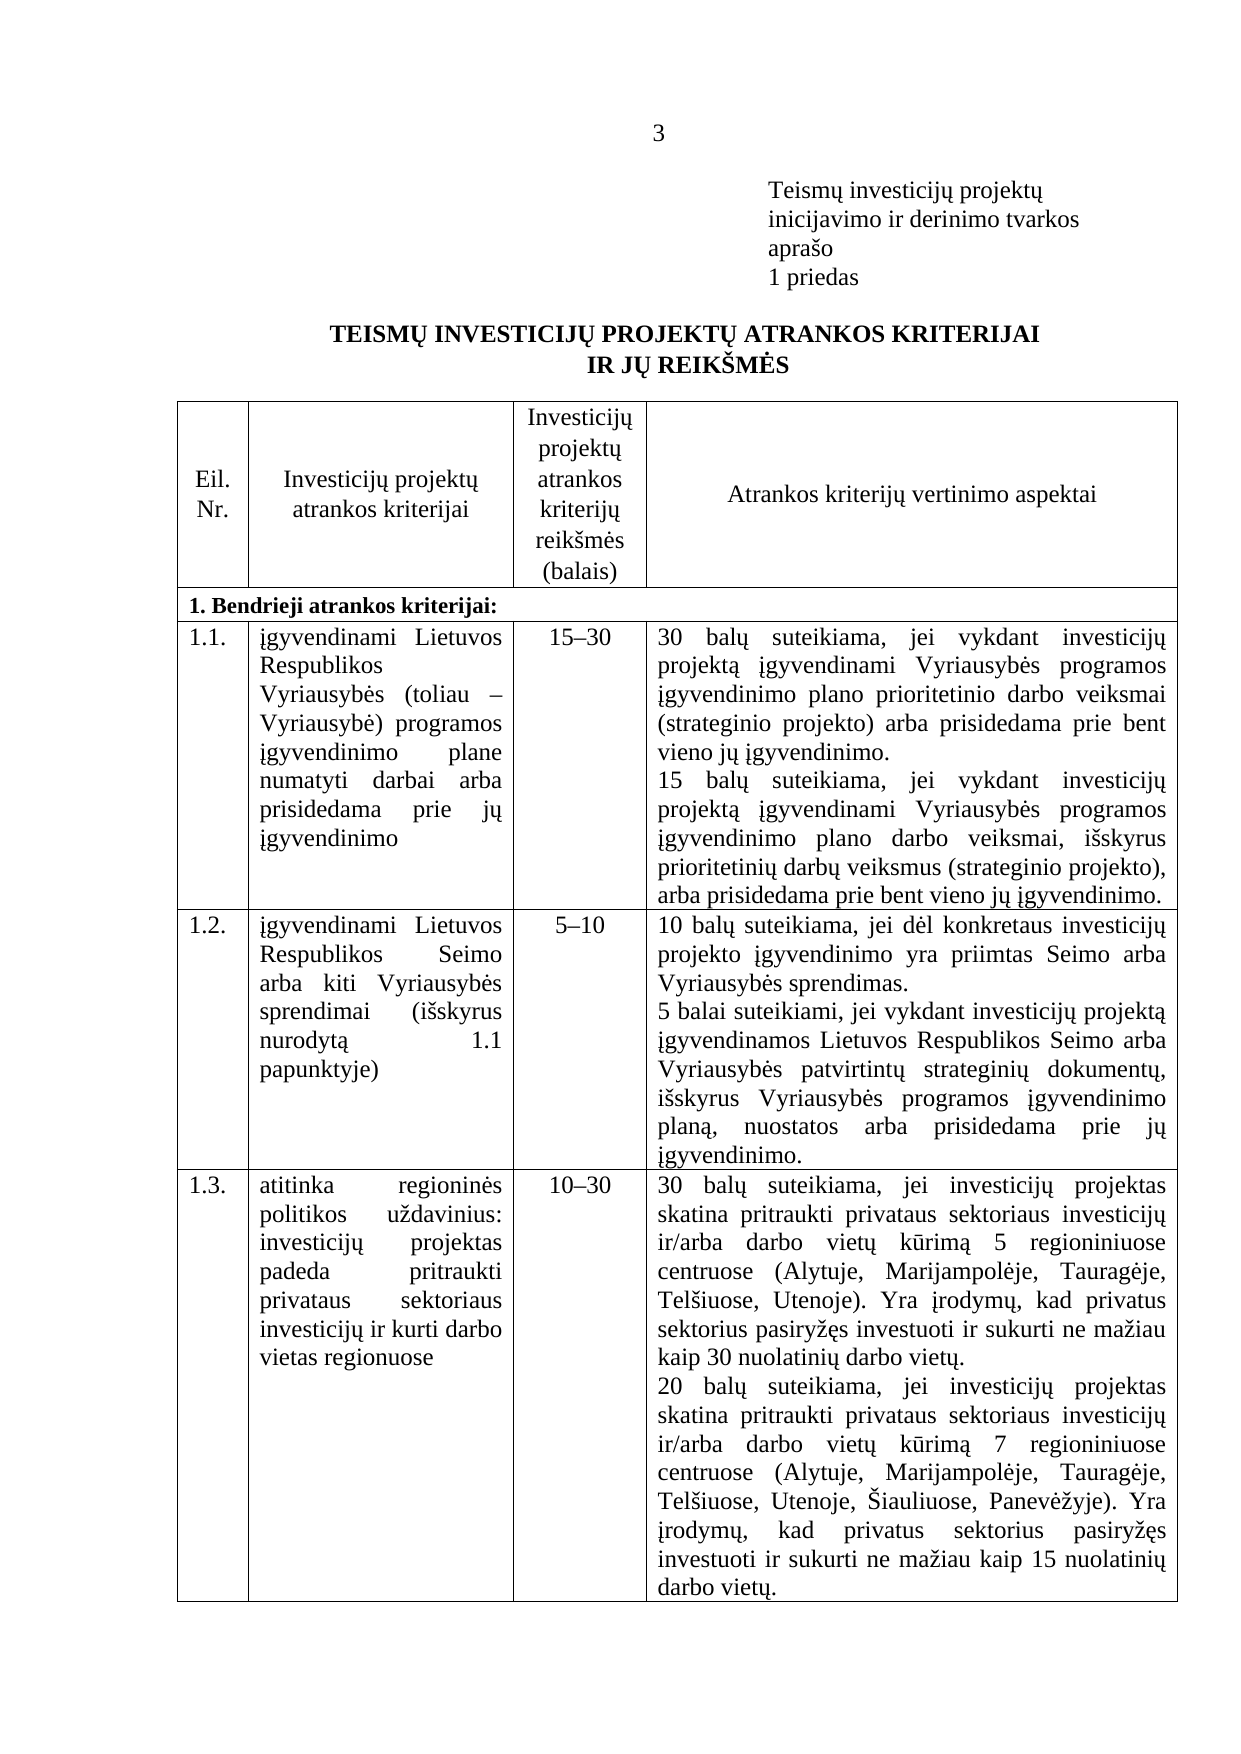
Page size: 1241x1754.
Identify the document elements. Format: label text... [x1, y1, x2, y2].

table_cell 1.3. [178, 1170, 248, 1601]
table_cell 15–30 [514, 622, 646, 909]
table_cell įgyvendinami Lietuvos Respublikos Seimo arba kiti Vyriausybės sprendimai (išskyrus nurodytą 1.1 papunktyje) [249, 910, 513, 1169]
table_cell 5–10 [514, 910, 646, 1169]
table_cell 30 balų suteikiama, jei investicijų projektas skatina pritraukti privataus sektoriaus investicijų ir/arba darbo vietų kūrimą 5 regioniniuose centruose (Alytuje, Marijampolėje, Tauragėje, Telšiuose, Utenoje). Yra įrodymų, kad privatus sektorius pasiryžęs investuoti ir sukurti ne mažiau kaip 30 nuolatinių darbo vietų. 20 balų suteikiama, jei investicijų projektas skatina pritraukti privataus sektoriaus investicijų ir/arba darbo vietų kūrimą 7 regioniniuose centruose (Alytuje, Marijampolėje, Tauragėje, Telšiuose, Utenoje, Šiauliuose, Panevėžyje). Yra įrodymų, kad privatus sektorius pasiryžęs investuoti ir sukurti ne mažiau kaip 15 nuolatinių darbo vietų. [647, 1170, 1177, 1601]
text IR JŲ REIKŠMĖS [177, 350, 1140, 379]
table_cell 1.2. [178, 910, 248, 1169]
text Teismų investicijų projektų inicijavimo ir derinimo tvarkos aprašo [768, 176, 1140, 262]
table_cell atitinka regioninės politikos uždavinius: investicijų projektas padeda pritraukti privataus sektoriaus investicijų ir kurti darbo vietas regionuose [249, 1170, 513, 1601]
text TEISMŲ INVESTICIJŲ PROJEKTŲ ATRANKOS KRITERIJAI [177, 319, 1140, 348]
table_header Eil. Nr. [178, 402, 248, 587]
table_cell 10 balų suteikiama, jei dėl konkretaus investicijų projekto įgyvendinimo yra priimtas Seimo arba Vyriausybės sprendimas. 5 balai suteikiami, jei vykdant investicijų projektą įgyvendinamos Lietuvos Respublikos Seimo arba Vyriausybės patvirtintų strateginių dokumentų, išskyrus Vyriausybės programos įgyvendinimo planą, nuostatos arba prisidedama prie jų įgyvendinimo. [647, 910, 1177, 1169]
table_header Atrankos kriterijų vertinimo aspektai [647, 402, 1177, 587]
table_cell 1.1. [178, 622, 248, 909]
table_header Investicijų projektų atrankos kriterijai [249, 402, 513, 587]
table_cell 30 balų suteikiama, jei vykdant investicijų projektą įgyvendinami Vyriausybės programos įgyvendinimo plano prioritetinio darbo veiksmai (strateginio projekto) arba prisidedama prie bent vieno jų įgyvendinimo. 15 balų suteikiama, jei vykdant investicijų projektą įgyvendinami Vyriausybės programos įgyvendinimo plano darbo veiksmai, išskyrus prioritetinių darbų veiksmus (strateginio projekto), arba prisidedama prie bent vieno jų įgyvendinimo. [647, 622, 1177, 909]
table_cell 1. Bendrieji atrankos kriterijai: [178, 588, 1177, 621]
table_header Investicijų projektų atrankos kriterijų reikšmės (balais) [514, 402, 646, 587]
table_cell 10–30 [514, 1170, 646, 1601]
text 1 priedas [768, 262, 1140, 291]
table_cell įgyvendinami Lietuvos Respublikos Vyriausybės (toliau – Vyriausybė) programos įgyvendinimo plane numatyti darbai arba prisidedama prie jų įgyvendinimo [249, 622, 513, 909]
